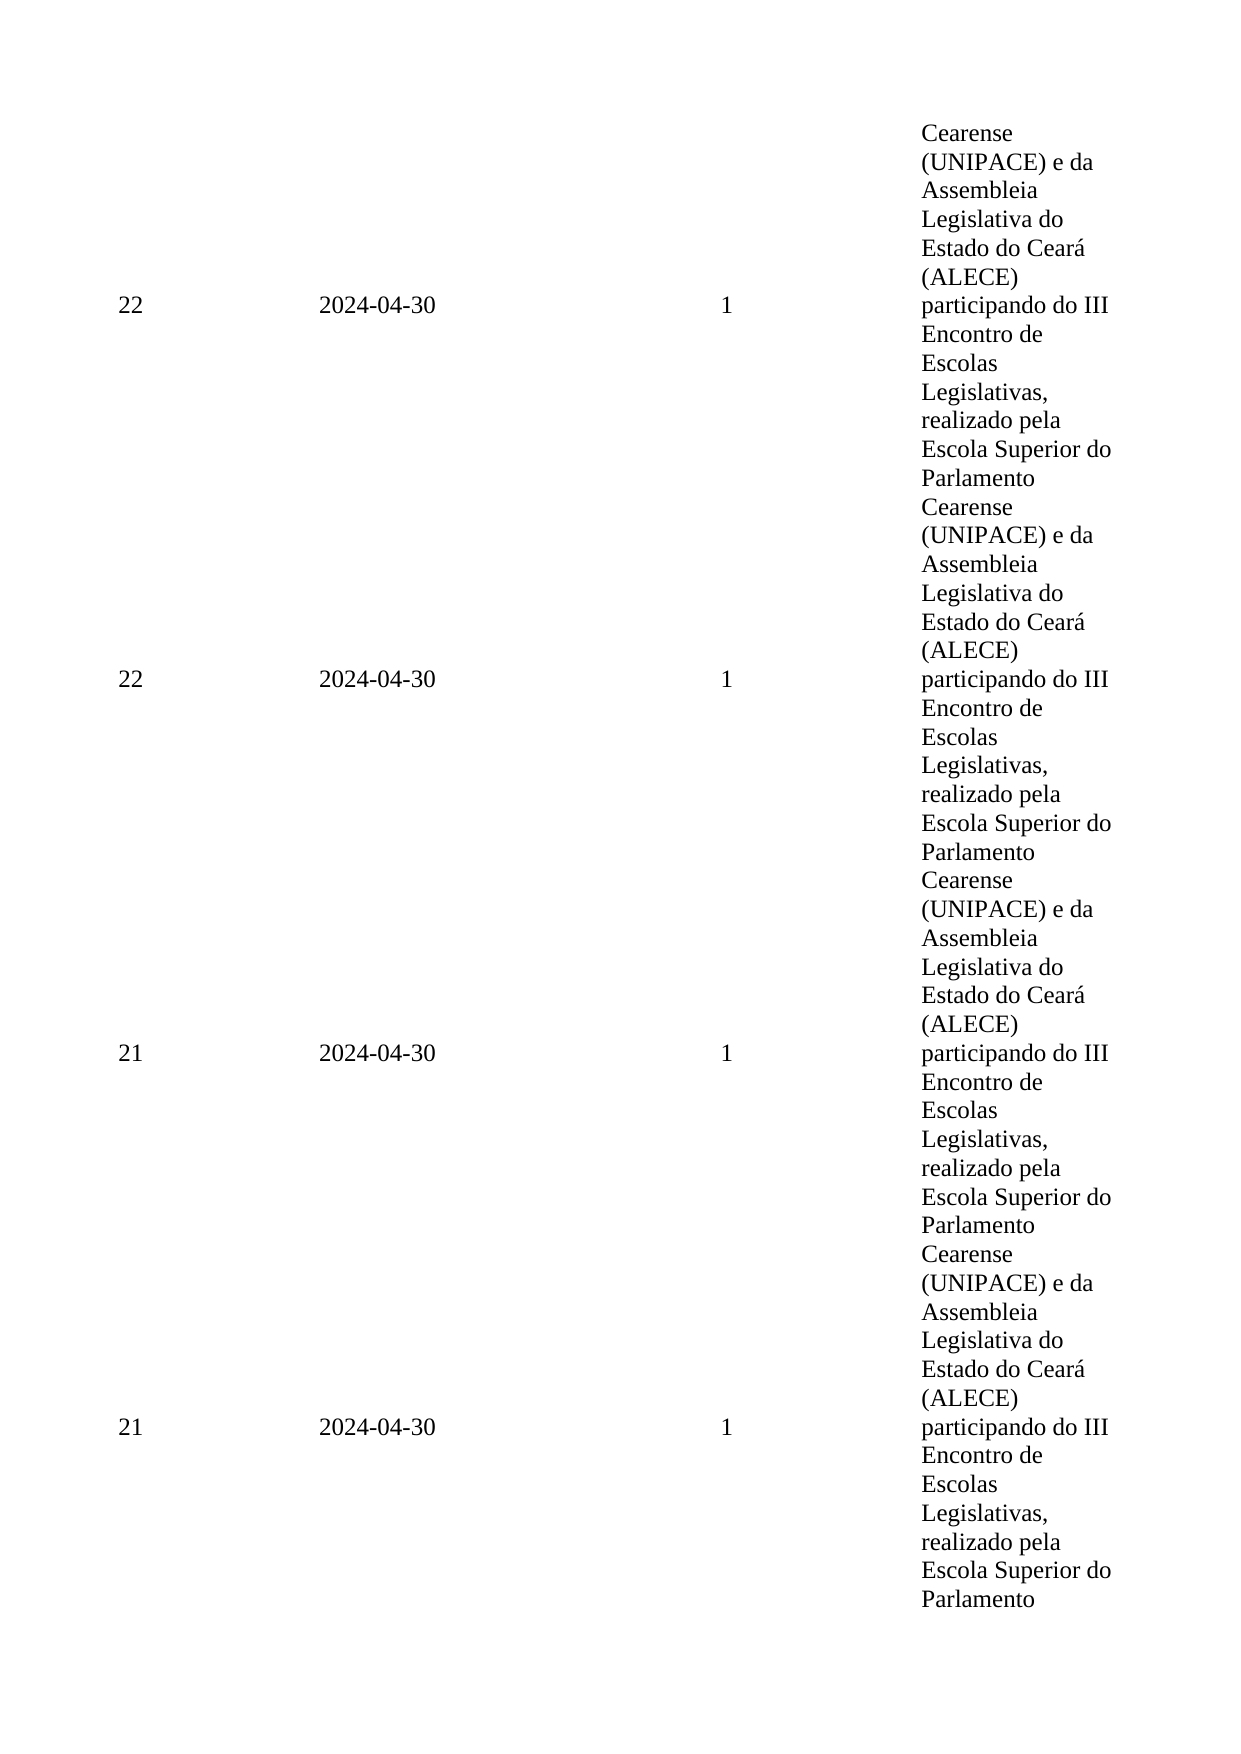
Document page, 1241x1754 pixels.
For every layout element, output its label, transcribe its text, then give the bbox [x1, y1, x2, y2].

table_cell 2024-04-30 [319, 664, 519, 1038]
table_cell 22 [118, 664, 319, 1038]
table_cell Cearense (UNIPACE) e da Assembleia Legislativa do Estado do Ceará (ALECE) [921, 118, 1122, 291]
table_cell [520, 291, 720, 664]
table_cell [118, 118, 319, 291]
table_cell 21 [118, 1038, 319, 1412]
table_cell 21 [118, 1412, 319, 1613]
table_cell participando do III Encontro de Escolas Legislativas, realizado pela Escola Superior do Parlamento Cearense (UNIPACE) e da Assembleia Legislativa do Estado do Ceará (ALECE) [921, 664, 1122, 1038]
table_cell 1 [720, 664, 921, 1038]
table_cell participando do III Encontro de Escolas Legislativas, realizado pela Escola Superior do Parlamento Cearense (UNIPACE) e da Assembleia Legislativa do Estado do Ceará (ALECE) [921, 291, 1122, 664]
table_cell [720, 118, 921, 291]
table_cell [520, 1038, 720, 1412]
table_cell [520, 1412, 720, 1613]
table_cell participando do III Encontro de Escolas Legislativas, realizado pela Escola Superior do Parlamento Cearense (UNIPACE) e da Assembleia Legislativa do Estado do Ceará (ALECE) [921, 1038, 1122, 1412]
table_cell 2024-04-30 [319, 1038, 519, 1412]
table_cell 22 [118, 291, 319, 664]
table_cell [319, 118, 519, 291]
table_cell 1 [720, 291, 921, 664]
table_cell [520, 118, 720, 291]
table_cell 1 [720, 1038, 921, 1412]
table_cell 1 [720, 1412, 921, 1613]
table_cell participando do III Encontro de Escolas Legislativas, realizado pela Escola Superior do Parlamento [921, 1412, 1122, 1613]
table_cell [520, 664, 720, 1038]
table_cell 2024-04-30 [319, 291, 519, 664]
table_cell 2024-04-30 [319, 1412, 519, 1613]
